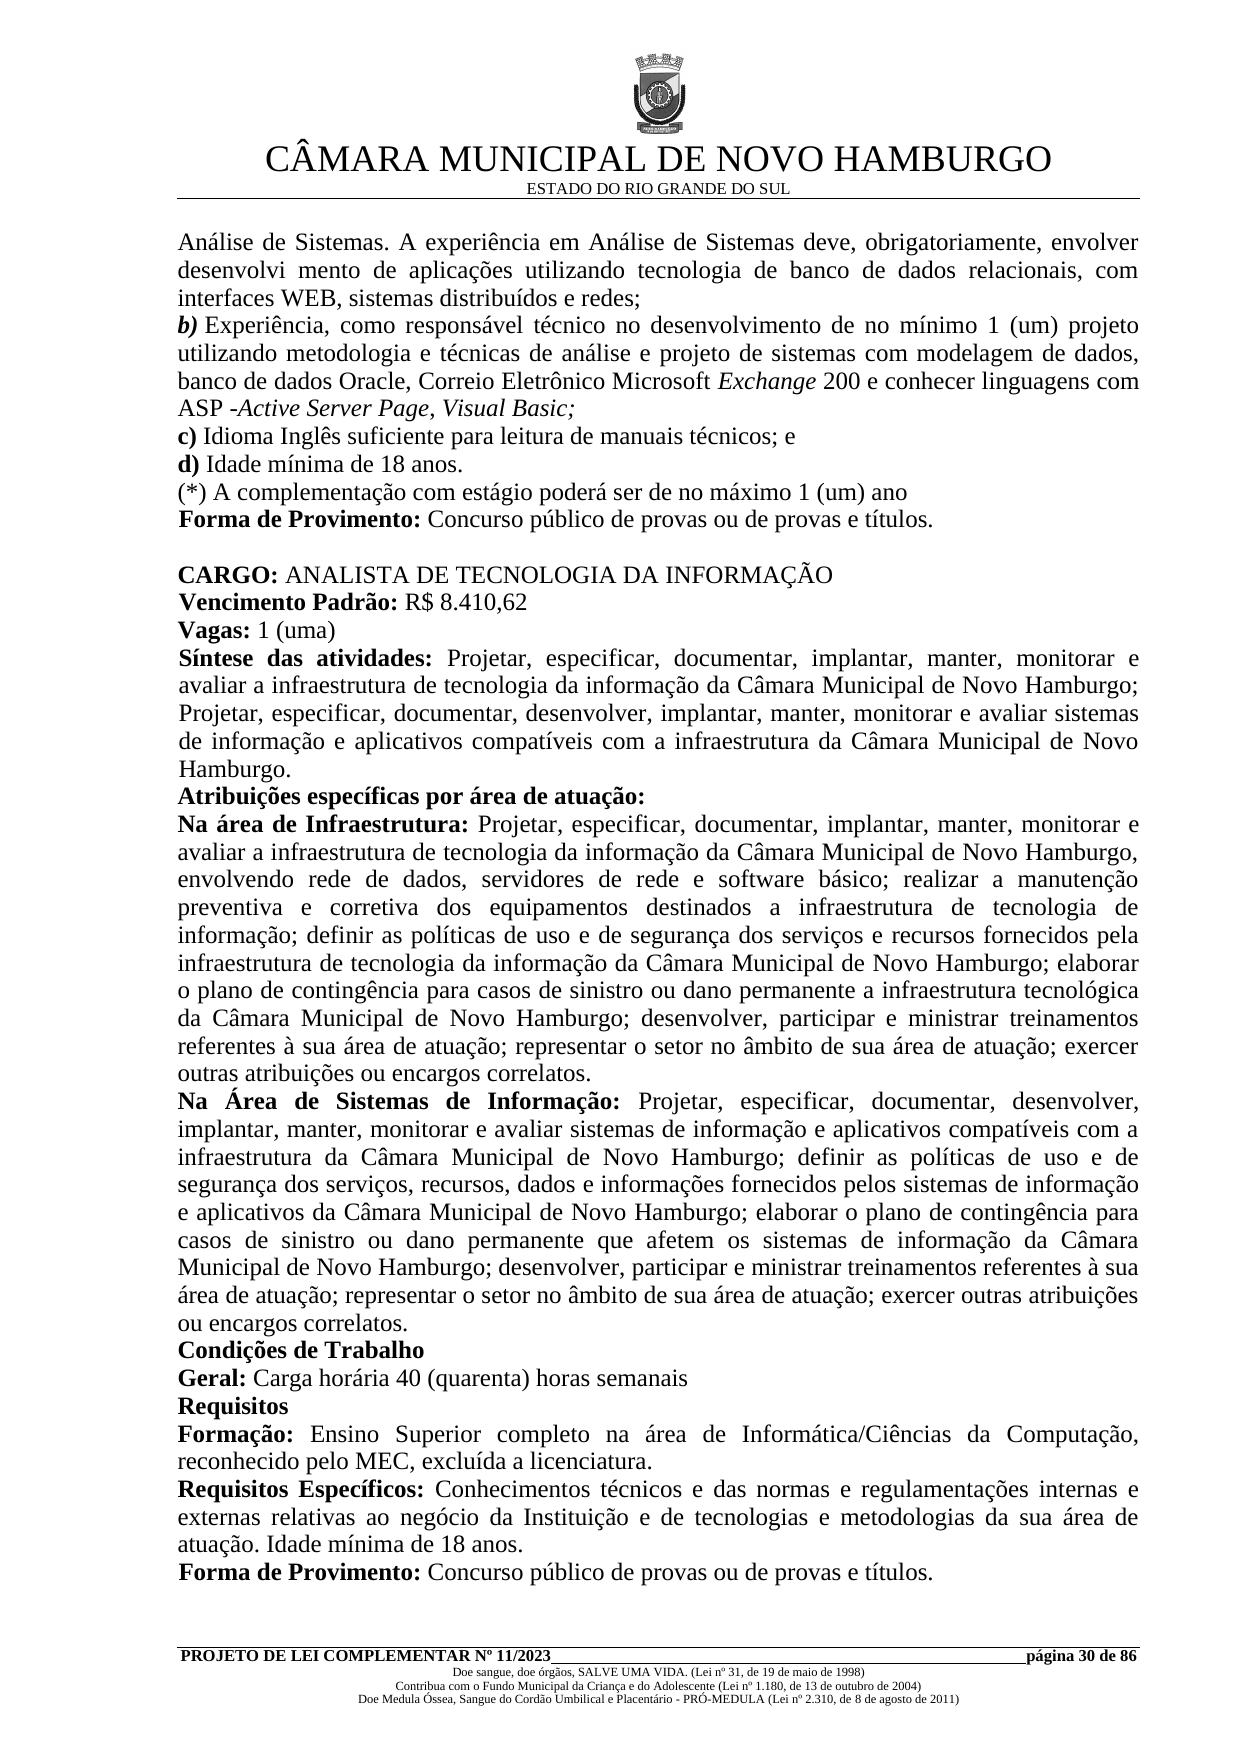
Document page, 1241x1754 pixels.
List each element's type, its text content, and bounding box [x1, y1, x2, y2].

text Formação: Ensino Superior completo na área de Informática/Ciências da Computação, reconhecido pelo MEC, excluída a licenciatura. [177, 1420, 1140, 1475]
list Experiência, como responsável técnico no desenvolvimento de no mínimo 1 (um) projeto utilizando metodologia e técnicas de análise e projeto de sistemas com modelagem de dados, banco de dados Oracle, Correio Eletrônico Microsoft Exchange 200 e conhecer linguagens com ASP -Active Server Page, Visual Basic; [177, 311, 1140, 422]
list Idade mínima de 18 anos. [177, 450, 1140, 478]
text Síntese das atividades: Projetar, especificar, documentar, implantar, manter, monitorar e avaliar a infraestrutura de tecnologia da informação da Câmara Municipal de Novo Hamburgo; Projetar, especificar, documentar, desenvolver, implantar, manter, monitorar e avaliar sistemas de informação e aplicativos compatíveis com a infraestrutura da Câmara Municipal de Novo Hamburgo. [178, 644, 1140, 782]
text CARGO: ANALISTA DE TECNOLOGIA DA INFORMAÇÃO [177, 561, 1140, 588]
text (*) A complementação com estágio poderá ser de no máximo 1 (um) ano [177, 478, 1140, 505]
text Geral: Carga horária 40 (quarenta) horas semanais [177, 1364, 1140, 1392]
text Requisitos [177, 1392, 1140, 1420]
text Forma de Provimento: Concurso público de provas ou de provas e títulos. [178, 505, 1140, 533]
list Idioma Inglês suficiente para leitura de manuais técnicos; e [177, 422, 1140, 450]
text Forma de Provimento: Concurso público de provas ou de provas e títulos. [178, 1558, 1140, 1586]
text Vencimento Padrão: R$ 8.410,62 [178, 588, 1140, 616]
text Atribuições específicas por área de atuação: [177, 782, 1140, 810]
text Requisitos Específicos: Conhecimentos técnicos e das normas e regulamentações internas e externas relativas ao negócio da Instituição e de tecnologias e metodologias da sua área de atuação. Idade mínima de 18 anos. [177, 1475, 1140, 1558]
text Na área de Infraestrutura: Projetar, especificar, documentar, implantar, manter, monitorar e avaliar a infraestrutura de tecnologia da informação da Câmara Municipal de Novo Hamburgo, envolvendo rede de dados, servidores de rede e software básico; realizar a manutenção preventiva e corretiva dos equipamentos destinados a infraestrutura de tecnologia de informação; definir as políticas de uso e de segurança dos serviços e recursos fornecidos pela infraestrutura de tecnologia da informação da Câmara Municipal de Novo Hamburgo; elaborar o plano de contingência para casos de sinistro ou dano permanente a infraestrutura tecnológica da Câmara Municipal de Novo Hamburgo; desenvolver, participar e ministrar treinamentos referentes à sua área de atuação; representar o setor no âmbito de sua área de atuação; exercer outras atribuições ou encargos correlatos. [177, 810, 1140, 1087]
list Análise de Sistemas. A experiência em Análise de Sistemas deve, obrigatoriamente, envolver desenvolvi mento de aplicações utilizando tecnologia de banco de dados relacionais, com interfaces WEB, sistemas distribuídos e redes; [177, 228, 1140, 311]
text Vagas: 1 (uma) [177, 616, 1140, 644]
text Condições de Trabalho [177, 1337, 1140, 1364]
text Na Área de Sistemas de Informação: Projetar, especificar, documentar, desenvolver, implantar, manter, monitorar e avaliar sistemas de informação e aplicativos compatíveis com a infraestrutura da Câmara Municipal de Novo Hamburgo; definir as políticas de uso e de segurança dos serviços, recursos, dados e informações fornecidos pelos sistemas de informação e aplicativos da Câmara Municipal de Novo Hamburgo; elaborar o plano de contingência para casos de sinistro ou dano permanente que afetem os sistemas de informação da Câmara Municipal de Novo Hamburgo; desenvolver, participar e ministrar treinamentos referentes à sua área de atuação; representar o setor no âmbito de sua área de atuação; exercer outras atribuições ou encargos correlatos. [177, 1087, 1140, 1337]
